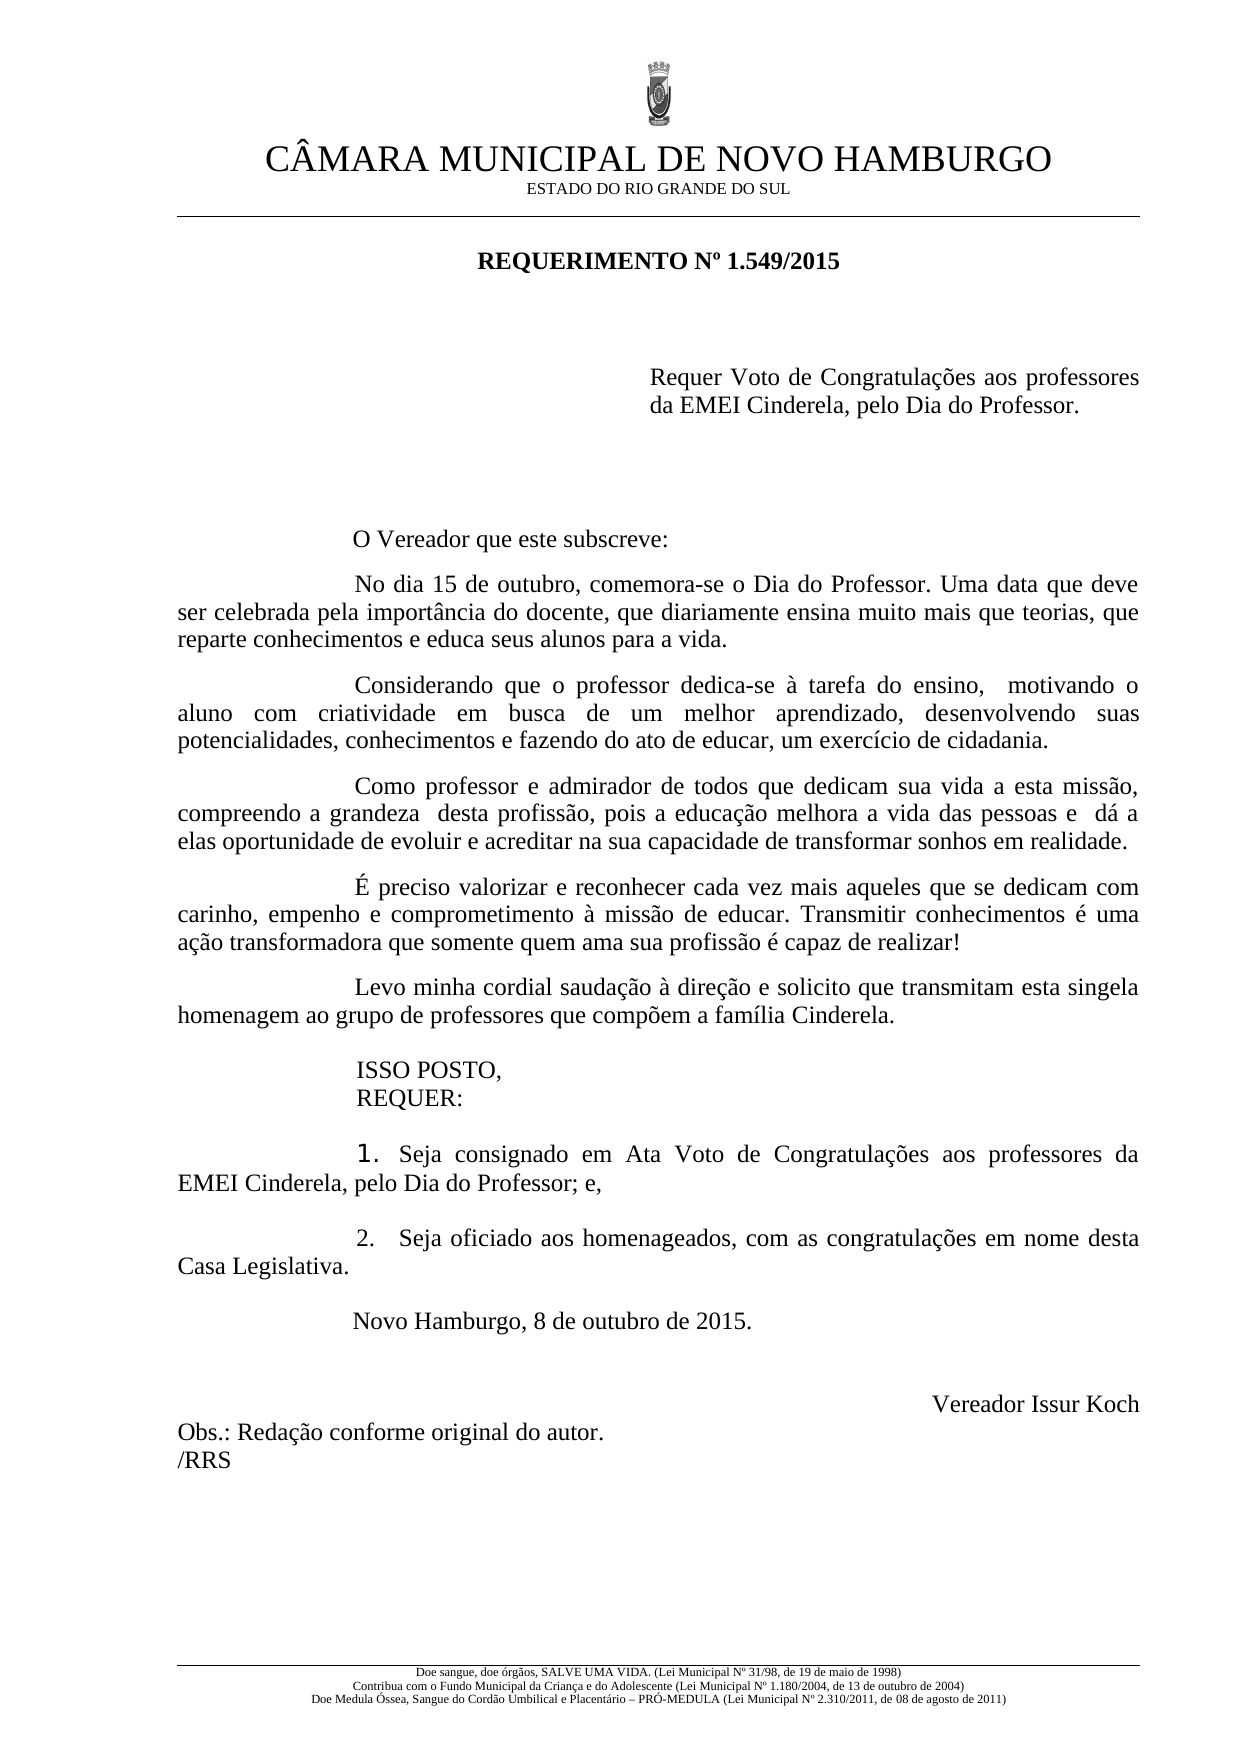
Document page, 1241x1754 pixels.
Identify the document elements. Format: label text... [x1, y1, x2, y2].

text /RRS [177, 1446, 1140, 1474]
text Como professor e admirador de todos que dedicam sua vida a esta missão, compreendo a grandeza desta profissão, pois a educação melhora a vida das pessoas e dá a elas oportunidade de evoluir e acreditar na sua capacidade de transformar sonhos em realidade. [177, 772, 1140, 855]
text No dia 15 de outubro, comemora-se o Dia do Professor. Uma data que deve ser celebrada pela importância do docente, que diariamente ensina muito mais que teorias, que reparte conhecimentos e educa seus alunos para a vida. [177, 570, 1140, 653]
text O Vereador que este subscreve: [177, 525, 1140, 552]
text REQUER: [177, 1084, 1140, 1112]
list Seja consignado em Ata Voto de Congratulações aos professores da EMEI Cinderela, pelo Dia do Professor; e, [177, 1140, 1140, 1197]
text É preciso valorizar e reconhecer cada vez mais aqueles que se dedicam com carinho, empenho e comprometimento à missão de educar. Transmitir conhecimentos é uma ação transformadora que somente quem ama sua profissão é capaz de realizar! [177, 873, 1140, 956]
text Vereador Issur Koch [177, 1391, 1140, 1418]
text Requer Voto de Congratulações aos professores da EMEI Cinderela, pelo Dia do Professor. [649, 363, 1140, 418]
text ISSO POSTO, [177, 1057, 1140, 1084]
text Levo minha cordial saudação à direção e solicito que transmitam esta singela homenagem ao grupo de professores que compõem a família Cinderela. [177, 973, 1140, 1029]
list Novo Hamburgo, 8 de outubro de 2015. [177, 1307, 1140, 1335]
list Seja oficiado aos homenageados, com as congratulações em nome desta Casa Legislativa. [177, 1224, 1140, 1280]
text Considerando que o professor dedica-se à tarefa do ensino, motivando o aluno com criatividade em busca de um melhor aprendizado, desenvolvendo suas potencialidades, conhecimentos e fazendo do ato de educar, um exercício de cidadania. [177, 671, 1140, 754]
text Obs.: Redação conforme original do autor. [177, 1418, 1140, 1446]
text REQUERIMENTO Nº 1.549/2015 [177, 247, 1140, 274]
